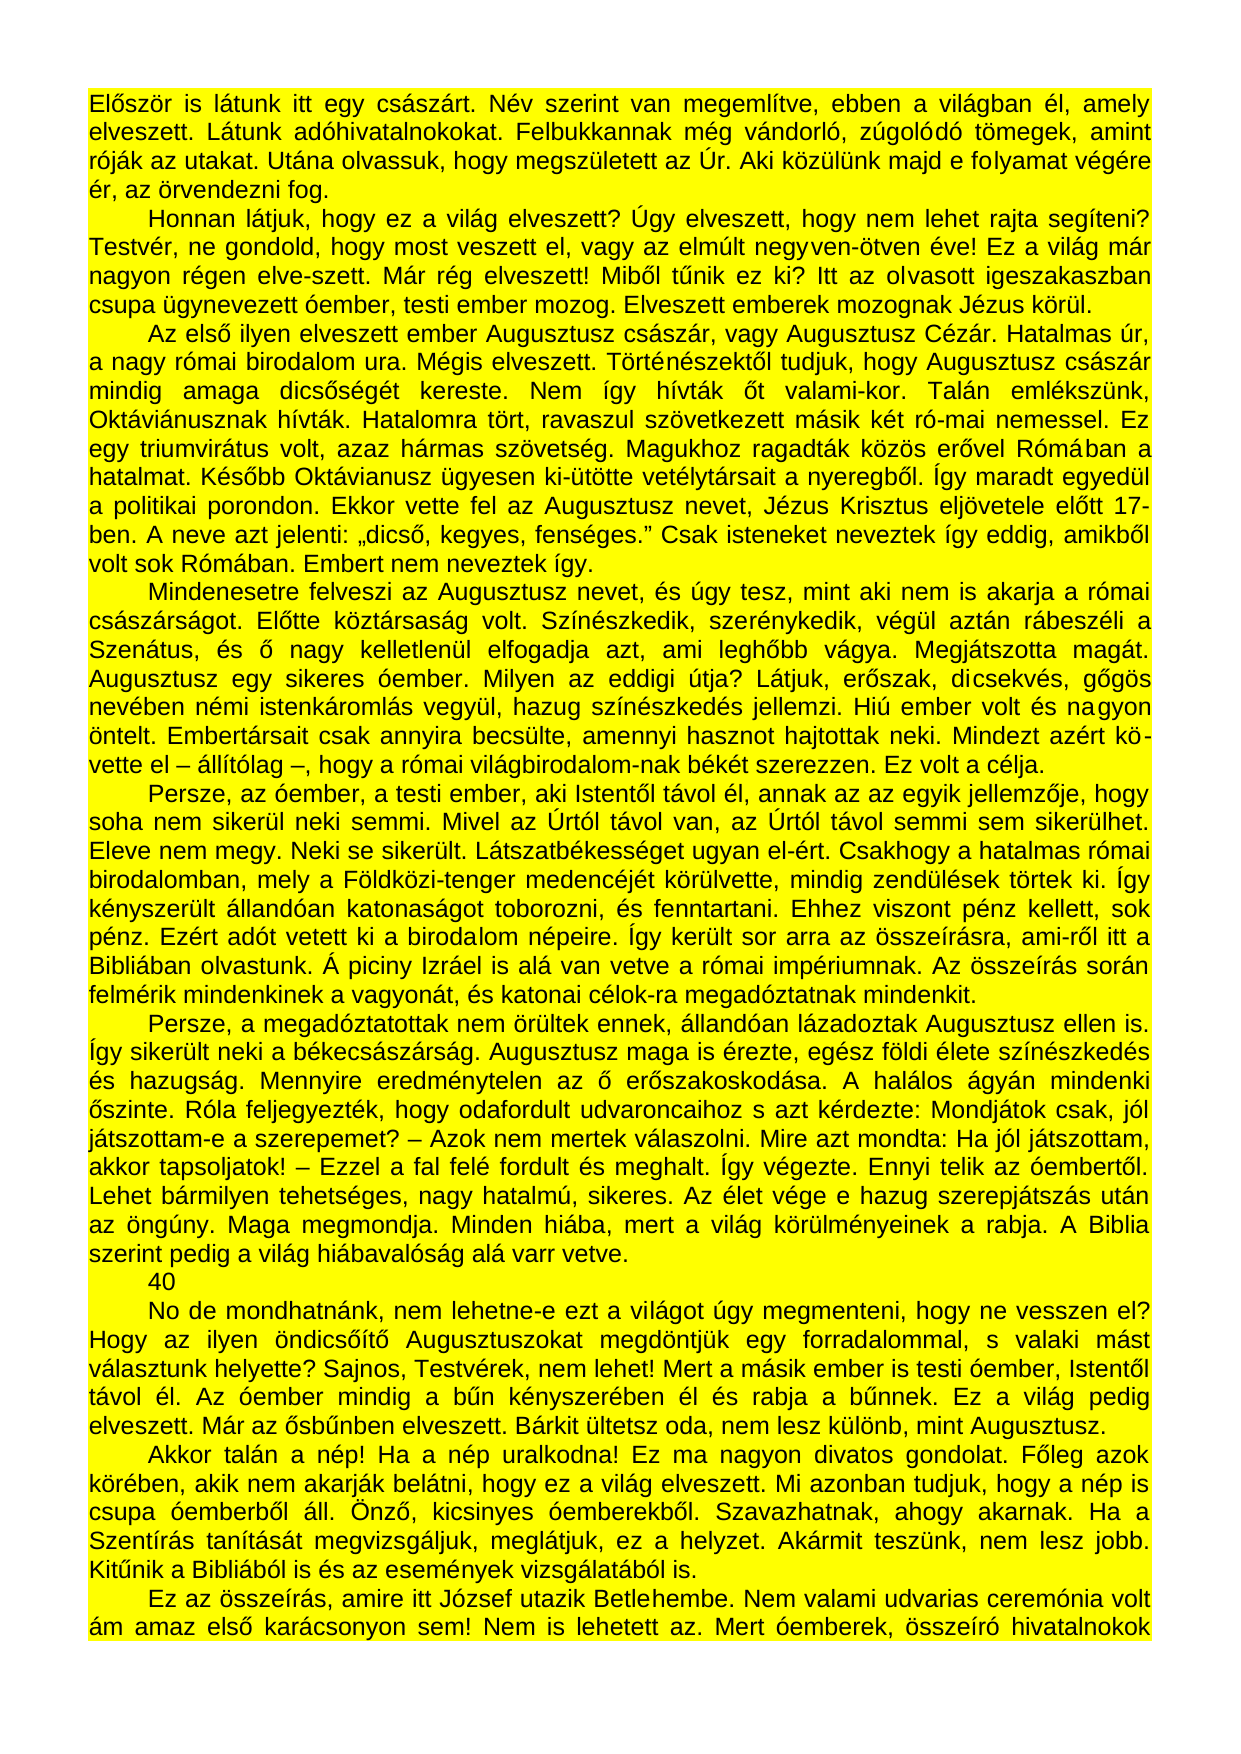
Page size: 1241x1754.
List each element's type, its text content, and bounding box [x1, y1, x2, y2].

text No de mondhatnánk, nem lehetne-e ezt a vi­lágot úgy megmenteni, hogy ne vesszen el? Hogy az ilyen öndicsőítő Augusztuszokat megdöntjük egy forradalommal, s valaki mást választunk helyette? Sajnos, Testvérek, nem lehet! Mert a másik ember is testi óember, Istentől távol él. Az óember mindig a bűn kényszerében él és rabja a bűnnek. Ez a világ pedig elveszett. Már az ősbűnben elveszett. Bárkit ültetsz oda, nem lesz különb, mint Augusztusz. [88, 1296, 1152, 1440]
text Mindenesetre felveszi az Augusztusz nevet, és úgy tesz, mint aki nem is akarja a római császár­ságot. Előtte köztársaság volt. Színészkedik, sze­rénykedik, végül aztán rábeszéli a Szenátus, és ő nagy kelletlenül elfogadja azt, ami leghőbb vágya. Megjátszotta magát. Augusztusz egy sikeres óember. Milyen az eddigi útja? Látjuk, erőszak, di­csekvés, gőgös nevében némi istenkáromlás vegyül, hazug színészkedés jellemzi. Hiú ember volt és na­gyon öntelt. Embertársait csak annyira becsülte, amennyi hasznot hajtottak neki. Mindezt azért kö­vette el – állítólag –, hogy a római világbirodalom-nak békét szerezzen. Ez volt a célja. [88, 577, 1152, 778]
text Az első ilyen elveszett ember Augusztusz császár, vagy Augusztusz Cézár. Hatalmas úr, a nagy római birodalom ura. Mégis elveszett. Törté­nészektől tudjuk, hogy Augusztusz császár mindig amaga dicsőségét kereste. Nem így hívták őt valami-kor. Talán emlékszünk, Oktáviánusznak hívták. Hatalomra tört, ravaszul szövetkezett másik két ró-mai nemessel. Ez egy triumvirátus volt, azaz hármas szövetség. Magukhoz ragadták közös erővel Rómá­ban a hatalmat. Később Oktávianusz ügyesen ki-ütötte vetélytársait a nyeregből. Így maradt egyedül a politikai porondon. Ekkor vette fel az Augusztusz nevet, Jézus Krisztus eljövetele előtt 17-ben. A neve azt jelenti: „dicső, kegyes, fenséges.” Csak isteneket neveztek így eddig, amikből volt sok Rómában. Embert nem neveztek így. [88, 318, 1152, 577]
text 40 [88, 1267, 1152, 1296]
text Először is látunk itt egy császárt. Név szerint van megemlítve, ebben a világban él, amely elveszett. Látunk adóhi­vatalnokokat. Felbukkannak még vándorló, zúgoló­dó tömegek, amint róják az utakat. Utána olvassuk, hogy megszületett az Úr. Aki közülünk majd e fo­lyamat végére ér, az örvendezni fog. [88, 88, 1152, 203]
text Akkor talán a nép! Ha a nép uralkodna! Ez ma nagyon divatos gondolat. Főleg azok körében, akik nem akarják belátni, hogy ez a világ elveszett. Mi azonban tudjuk, hogy a nép is csupa óemberből áll. Önző, kicsinyes óemberekből. Szavazhatnak, ahogy akarnak. Ha a Szentírás tanítását megvizs­gáljuk, meglátjuk, ez a helyzet. Akármit teszünk, nem lesz jobb. Kitűnik a Bibliából is és az esemé­nyek vizsgálatából is. [88, 1440, 1152, 1583]
text Honnan látjuk, hogy ez a világ elveszett? Úgy elveszett, hogy nem lehet rajta segíteni? Testvér, ne gondold, hogy most veszett el, vagy az elmúlt negy­ven-ötven éve! Ez a világ már nagyon régen elve-szett. Már rég elveszett! Miből tűnik ez ki? Itt az ol­vasott igeszakaszban csupa ügynevezett óember, testi ember mozog. Elveszett emberek mozognak Jézus körül. [88, 203, 1152, 318]
text Ez az összeírás, amire itt József utazik Betle­hembe. Nem valami udvarias ceremónia volt ám amaz első karácsonyon sem! Nem is lehetett az. Mert óemberek, összeíró hivatalnokok [88, 1583, 1152, 1641]
text Persze, a megadóztatottak nem örültek ennek, állandóan lázadoztak Augusztusz ellen is. Így sike­rült neki a békecsászárság. Augusztusz maga is érezte, egész földi élete színészkedés és hazugság. Mennyire eredménytelen az ő erőszakoskodása. A halálos ágyán mindenki őszinte. Róla feljegyezték, hogy odafordult udvaroncaihoz s azt kérdezte: Mondjátok csak, jól játszottam-e a szerepemet? – Azok nem mertek válaszolni. Mire azt mondta: Ha jól játszottam, akkor tapsoljatok! – Ezzel a fal felé fordult és meghalt. Így végezte. Ennyi telik az óembertől. Lehet bármilyen tehetséges, nagy hatalmú, sikeres. Az élet vége e hazug szerepjátszás után az öngúny. Maga megmondja. Minden hiába, mert a világ körülményeinek a rabja. A Biblia szerint pedig a világ hiábavalóság alá varr vetve. [88, 1008, 1152, 1267]
text Persze, az óember, a testi ember, aki Istentől távol él, annak az az egyik jellemzője, hogy soha nem sikerül neki semmi. Mivel az Úrtól távol van, az Úrtól távol semmi sem sikerülhet. Eleve nem megy. Neki se sikerült. Látszatbékességet ugyan el-ért. Csakhogy a hatalmas római birodalomban, mely a Földközi-tenger medencéjét körülvette, mindig zendülések törtek ki. Így kényszerült állandóan ka­tonaságot toborozni, és fenntartani. Ehhez viszont pénz kellett, sok pénz. Ezért adót vetett ki a biroda­lom népeire. Így került sor arra az összeírásra, ami-ről itt a Bibliában olvastunk. Á piciny Izráel is alá van vetve a római impériumnak. Az összeírás során felmérik mindenkinek a vagyonát, és katonai célok-ra megadóztatnak mindenkit. [88, 778, 1152, 1008]
